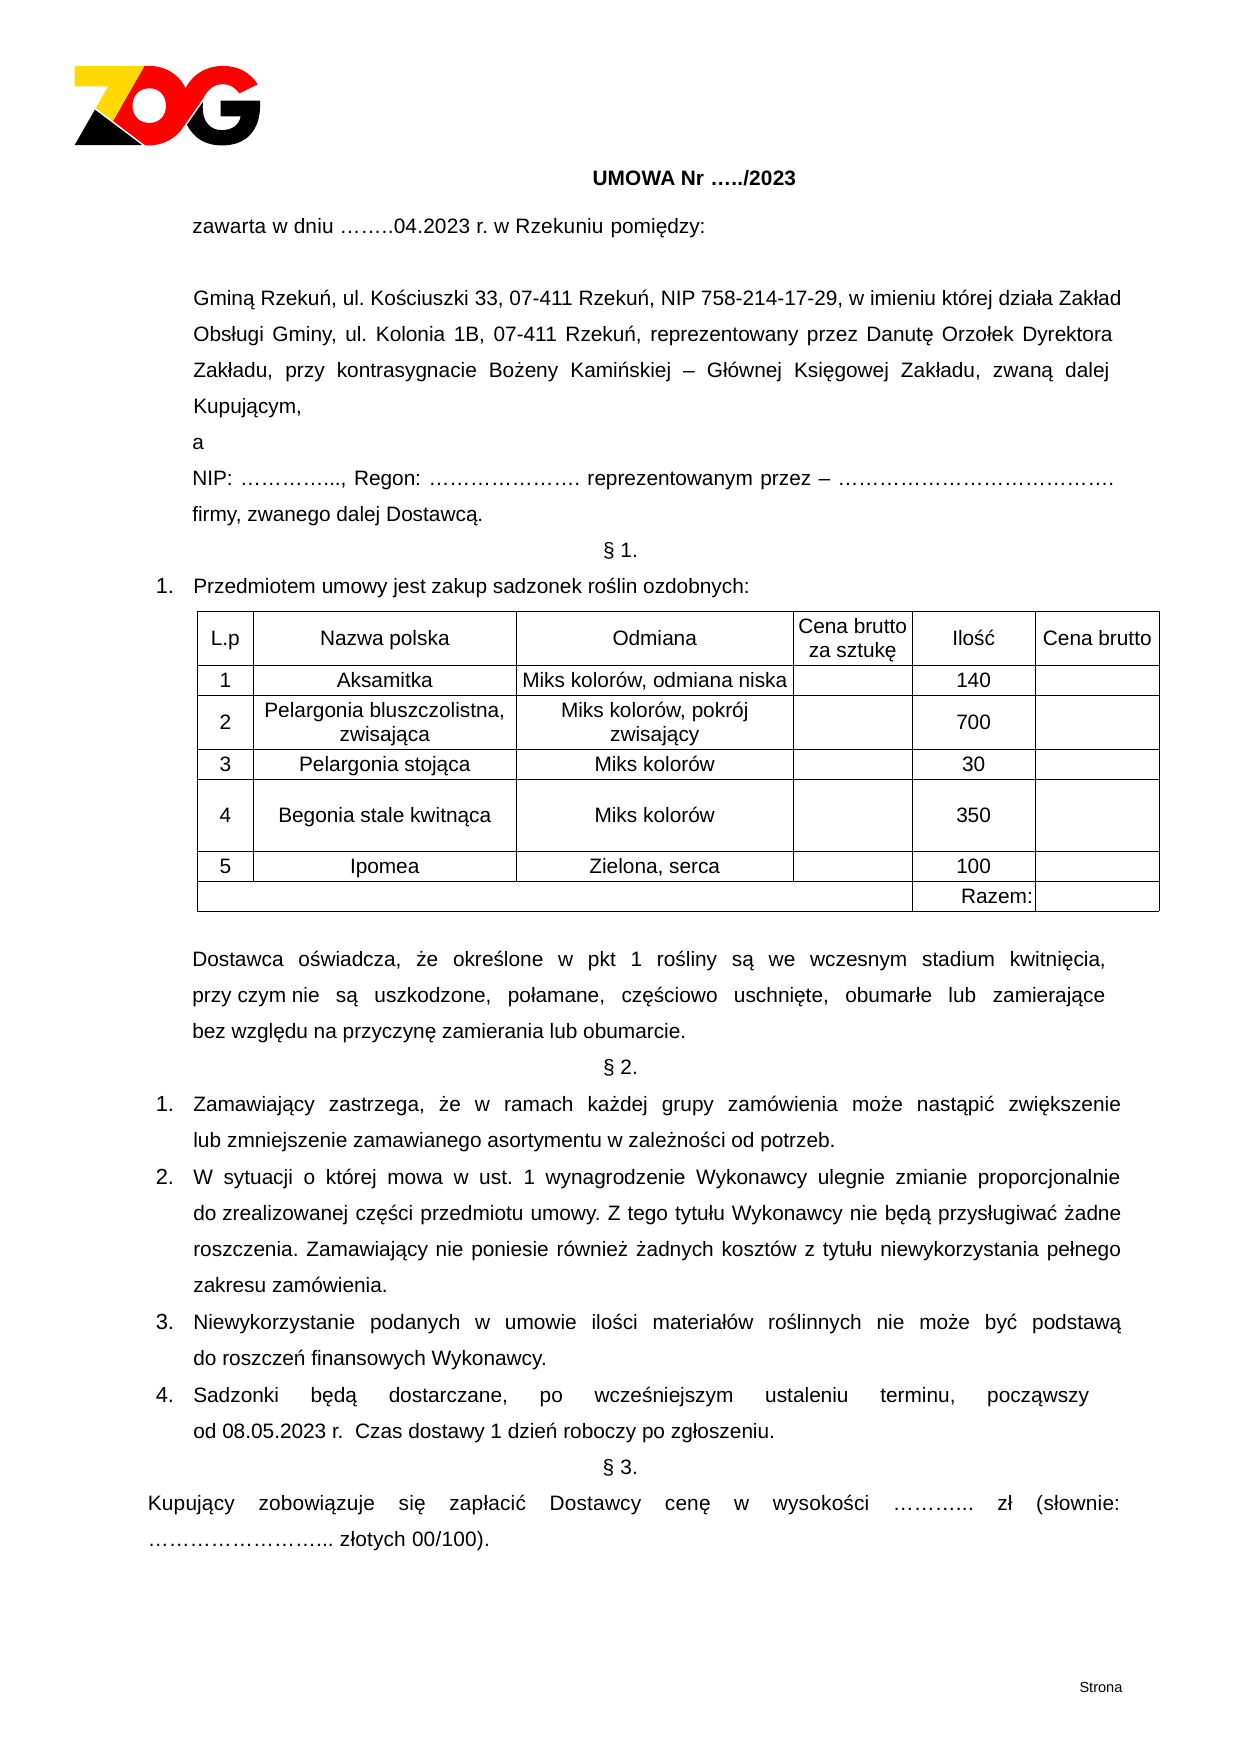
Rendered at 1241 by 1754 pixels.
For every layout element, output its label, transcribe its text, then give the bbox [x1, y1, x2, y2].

table_cell 100 [913, 852, 1035, 881]
table_cell [1036, 696, 1159, 749]
table_cell 4 [198, 780, 253, 851]
table_cell Miks kolorów [517, 750, 793, 779]
table_cell 1 [198, 666, 253, 695]
table_header Ilość [913, 612, 1035, 665]
table_header Nazwa polska [254, 612, 516, 665]
list Sadzonki będą dostarczane, po wcześniejszym ustaleniu terminu, począwszy od 08.05.2023 r. Czas dostawy 1 dzień roboczy po zgłoszeniu. [156, 1382, 1122, 1443]
table_cell Miks kolorów [517, 780, 793, 851]
text § 2. [118, 1054, 1122, 1078]
table_cell Miks kolorów, pokrój zwisający [517, 696, 793, 749]
table_header Cena brutto za sztukę [794, 612, 912, 665]
list Przedmiotem umowy jest zakup sadzonek roślin ozdobnych: [156, 573, 1122, 598]
table_cell Razem: [913, 882, 1035, 911]
table_cell Zielona, serca [517, 852, 793, 881]
text a NIP: …………..., Regon: …………………. reprezentowanym przez – …………………………………. firmy, zwanego dalej Dostawcą. [118, 429, 1122, 525]
table_cell 3 [198, 750, 253, 779]
table_cell Begonia stale kwitnąca [254, 780, 516, 851]
table_header Cena brutto [1036, 612, 1159, 665]
text Dostawca oświadcza, że określone w pkt 1 rośliny są we wczesnym stadium kwitnięcia, przy czym nie są uszkodzone, połamane, częściowo uschnięte, obumarłe lub zamierające bez względu na przyczynę zamierania lub obumarcie. [118, 947, 1122, 1042]
list Zamawiający zastrzega, że w ramach każdej grupy zamówienia może nastąpić zwiększenie lub zmniejszenie zamawianego asortymentu w zależności od potrzeb. [156, 1090, 1122, 1152]
table_cell [1036, 882, 1159, 911]
table_cell Pelargonia stojąca [254, 750, 516, 779]
table_cell 2 [198, 696, 253, 749]
table_cell Miks kolorów, odmiana niska [517, 666, 793, 695]
text § 3. [118, 1455, 1122, 1479]
table_cell [1036, 780, 1159, 851]
table_cell [1036, 666, 1159, 695]
table_cell Pelargonia bluszczolistna, zwisająca [254, 696, 516, 749]
table_cell [794, 852, 912, 881]
table_cell [794, 750, 912, 779]
list W sytuacji o której mowa w ust. 1 wynagrodzenie Wykonawcy ulegnie zmianie proporcjonalnie do zrealizowanej części przedmiotu umowy. Z tego tytułu Wykonawcy nie będą przysługiwać żadne roszczenia. Zamawiający nie poniesie również żadnych kosztów z tytułu niewykorzystania pełnego zakresu zamówienia. [156, 1163, 1122, 1297]
table_cell 30 [913, 750, 1035, 779]
list Niewykorzystanie podanych w umowie ilości materiałów roślinnych nie może być podstawą do roszczeń finansowych Wykonawcy. [156, 1308, 1122, 1370]
table_cell Ipomea [254, 852, 516, 881]
table_cell [794, 666, 912, 695]
table_cell [198, 882, 912, 911]
text § 1. [118, 537, 1122, 561]
table_cell [794, 780, 912, 851]
table_header L.p [198, 612, 253, 665]
table_cell 700 [913, 696, 1035, 749]
table_cell Aksamitka [254, 666, 516, 695]
text UMOWA Nr …../2023 [118, 166, 1122, 190]
table_cell 140 [913, 666, 1035, 695]
text Gminą Rzekuń, ul. Kościuszki 33, 07-411 Rzekuń, NIP 758-214-17-29, w imieniu której działa Zakład Obsługi Gminy, ul. Kolonia 1B, 07-411 Rzekuń, reprezentowany przez Danutę Orzołek Dyrektora Zakładu, przy kontrasygnacie Bożeny Kamińskiej – Głównej Księgowej Zakładu, zwaną dalej Kupującym, [118, 286, 1122, 418]
table_cell [1036, 852, 1159, 881]
table_cell [1036, 750, 1159, 779]
table_cell [794, 696, 912, 749]
text Kupujący zobowiązuje się zapłacić Dostawcy cenę w wysokości ………... zł (słownie: ……………………... złotych 00/100). [148, 1491, 1122, 1551]
text zawarta w dniu ……..04.2023 r. w Rzekuniu pomiędzy: [118, 214, 1122, 238]
table_header Odmiana [517, 612, 793, 665]
table_cell 350 [913, 780, 1035, 851]
table_cell 5 [198, 852, 253, 881]
